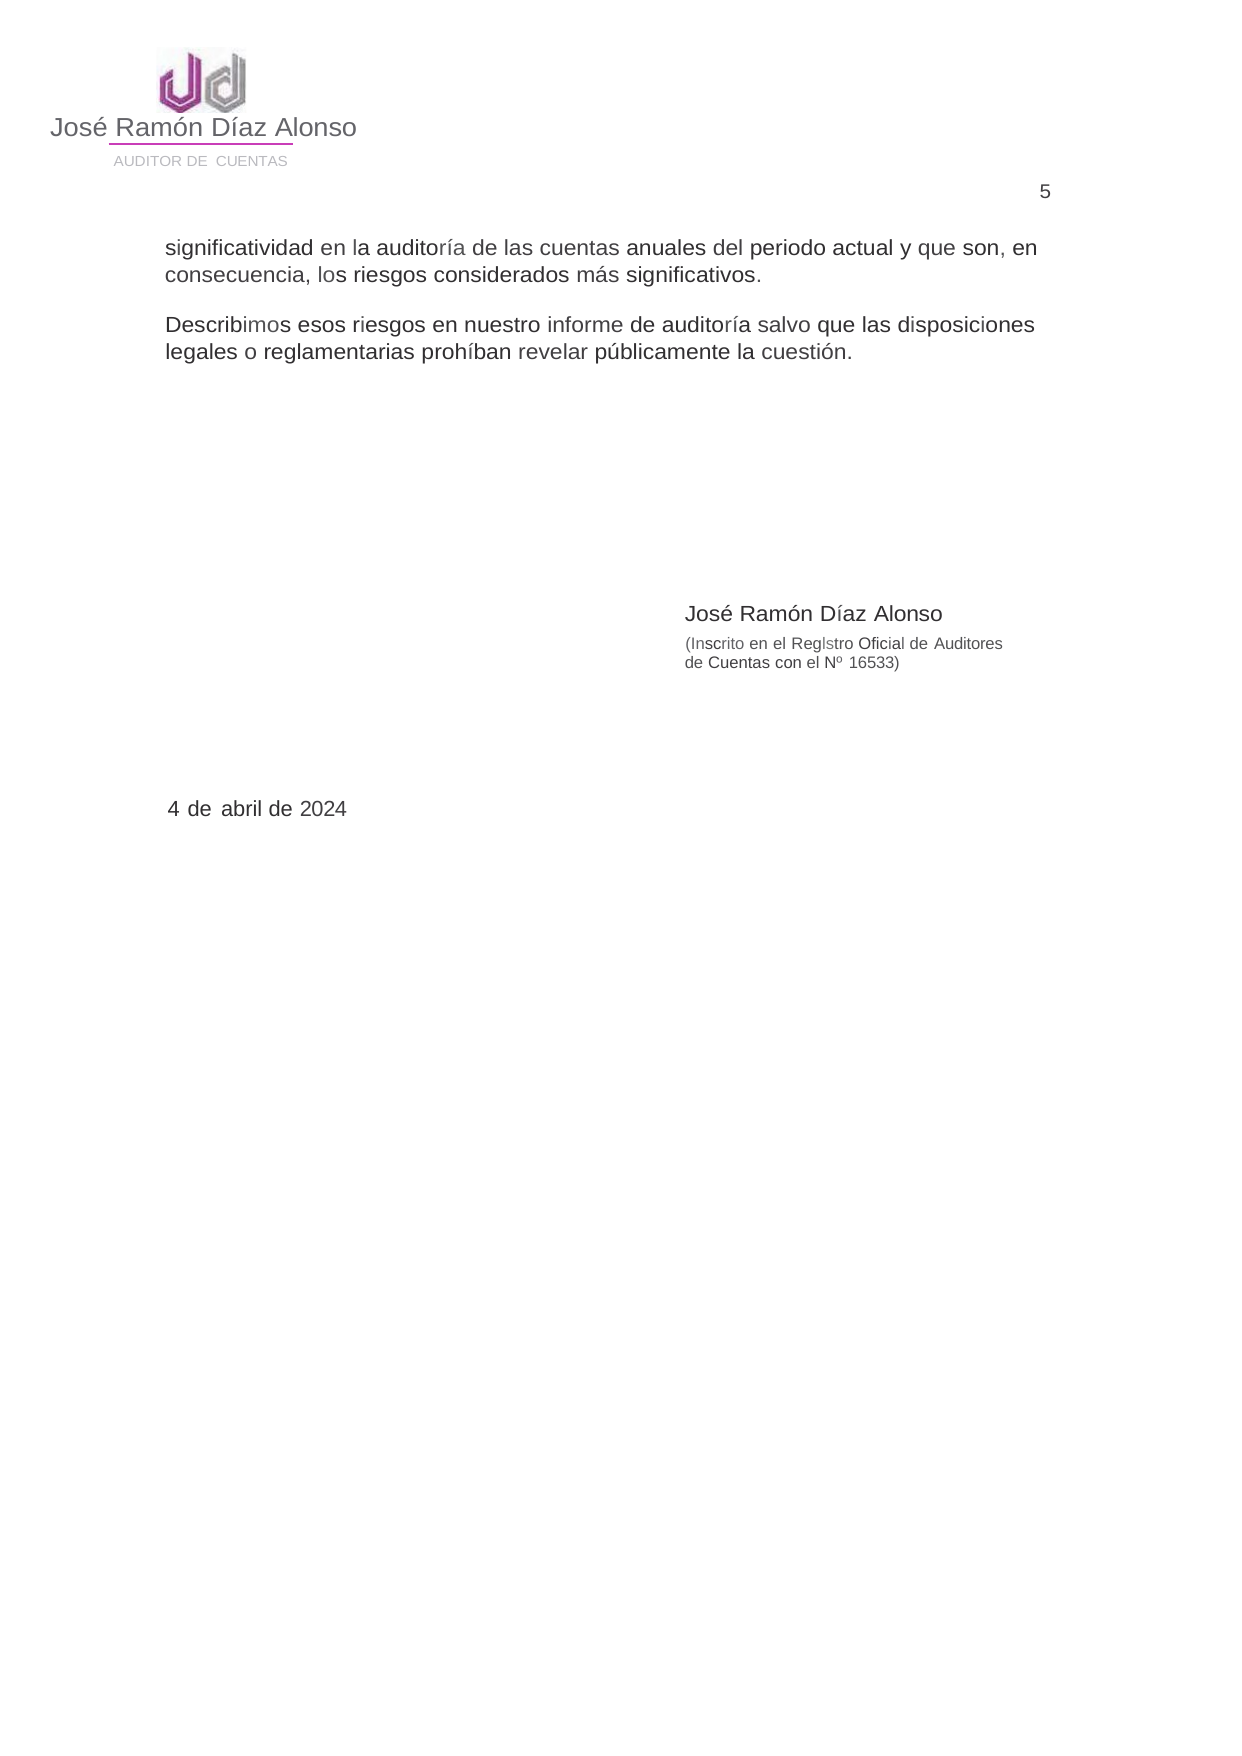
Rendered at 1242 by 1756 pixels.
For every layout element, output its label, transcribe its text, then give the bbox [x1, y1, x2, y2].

text 4 de abril de 2024 [167, 798, 1177, 821]
text Describimos esos riesgos en nuestro informe de auditoría salvo que las disposiciones legales o reglamentarias prohíban revelar públicamente la cuestión. [165, 312, 1103, 364]
text José Ramón Díaz Alonso [684, 602, 1177, 627]
text AUDITOR DE CUENTAS [50, 151, 1168, 170]
text significatividad en la auditoría de las cuentas anuales del periodo actual y que son, en consecuencia, los riesgos considerados más significativos. [164, 235, 1177, 287]
text (Inscrito en el Reglstro Oficial de Auditores [423, 632, 1177, 654]
text 5 [1039, 180, 1177, 203]
text José Ramón Díaz Alonso [50, 112, 1177, 142]
text de Cuentas con el Nº 16533) [684, 654, 1177, 672]
